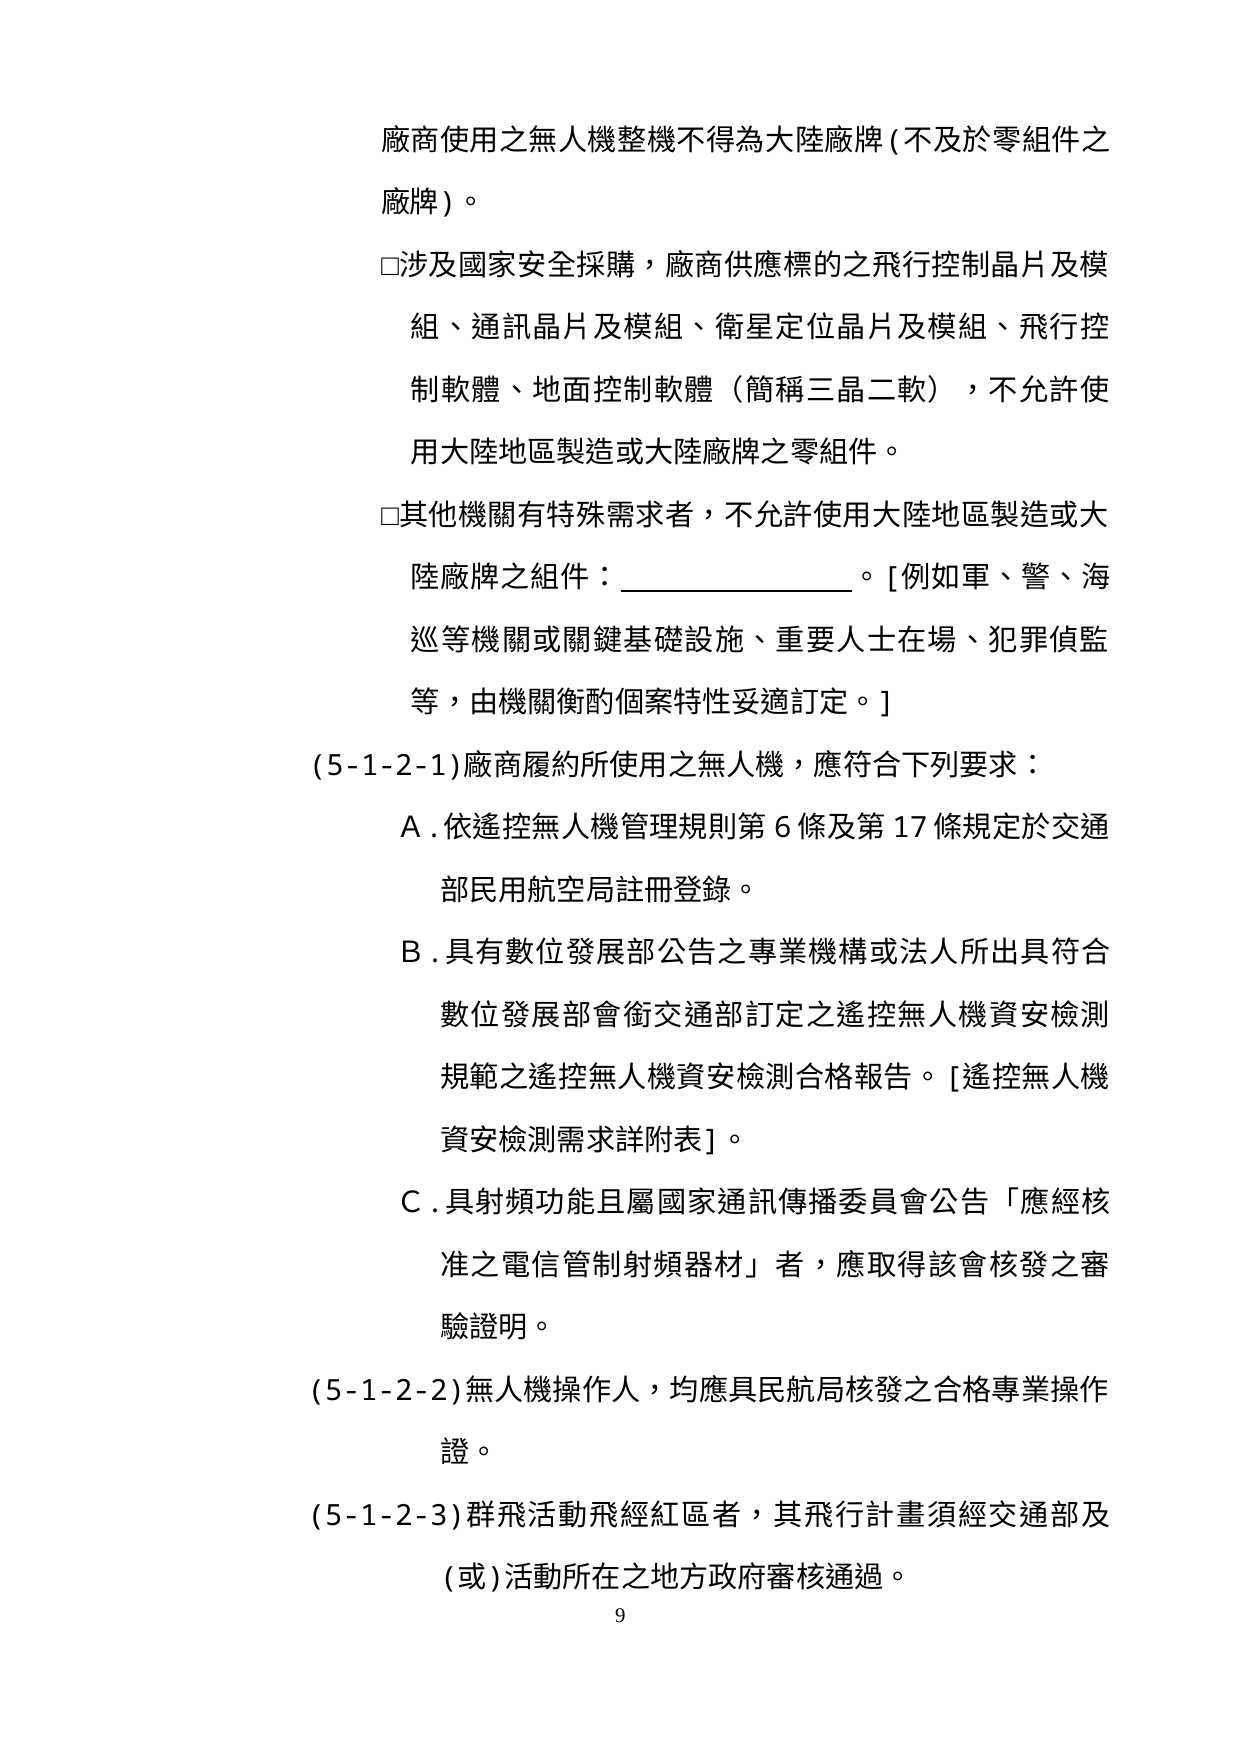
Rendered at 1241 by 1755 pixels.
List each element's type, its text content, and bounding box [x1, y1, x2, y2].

text □其他機關有特殊需求者，不允許使用大陸地區製造或大陸廠牌之組件： 。[例如軍、警、海巡等機關或關鍵基礎設施、重要人士在場、犯罪偵監等，由機關衡酌個案特性妥適訂定。] [381, 471, 1110, 721]
text Ａ.依遙控無人機管理規則第6條及第17條規定於交通部民用航空局註冊登錄。 [396, 783, 1110, 908]
text Ｂ.具有數位發展部公告之專業機構或法人所出具符合數位發展部會銜交通部訂定之遙控無人機資安檢測規範之遙控無人機資安檢測合格報告。[遙控無人機資安檢測需求詳附表]。 [396, 908, 1110, 1158]
text □涉及國家安全採購，廠商供應標的之飛行控制晶片及模組、通訊晶片及模組、衛星定位晶片及模組、飛行控制軟體、地面控制軟體（簡稱三晶二軟），不允許使用大陸地區製造或大陸廠牌之零組件。 [381, 221, 1110, 471]
text (5-1-2-2)無人機操作人，均應具民航局核發之合格專業操作證。 [307, 1346, 1110, 1471]
text Ｃ.具射頻功能且屬國家通訊傳播委員會公告「應經核准之電信管制射頻器材」者，應取得該會核發之審驗證明。 [396, 1158, 1110, 1346]
text (5-1-2-3)群飛活動飛經紅區者，其飛行計畫須經交通部及(或)活動所在之地方政府審核通過。 [307, 1471, 1110, 1596]
text (5-1-2-1)廠商履約所使用之無人機，應符合下列要求： [309, 721, 1110, 783]
text 廠商使用之無人機整機不得為大陸廠牌(不及於零組件之廠牌)。 [278, 96, 1110, 221]
